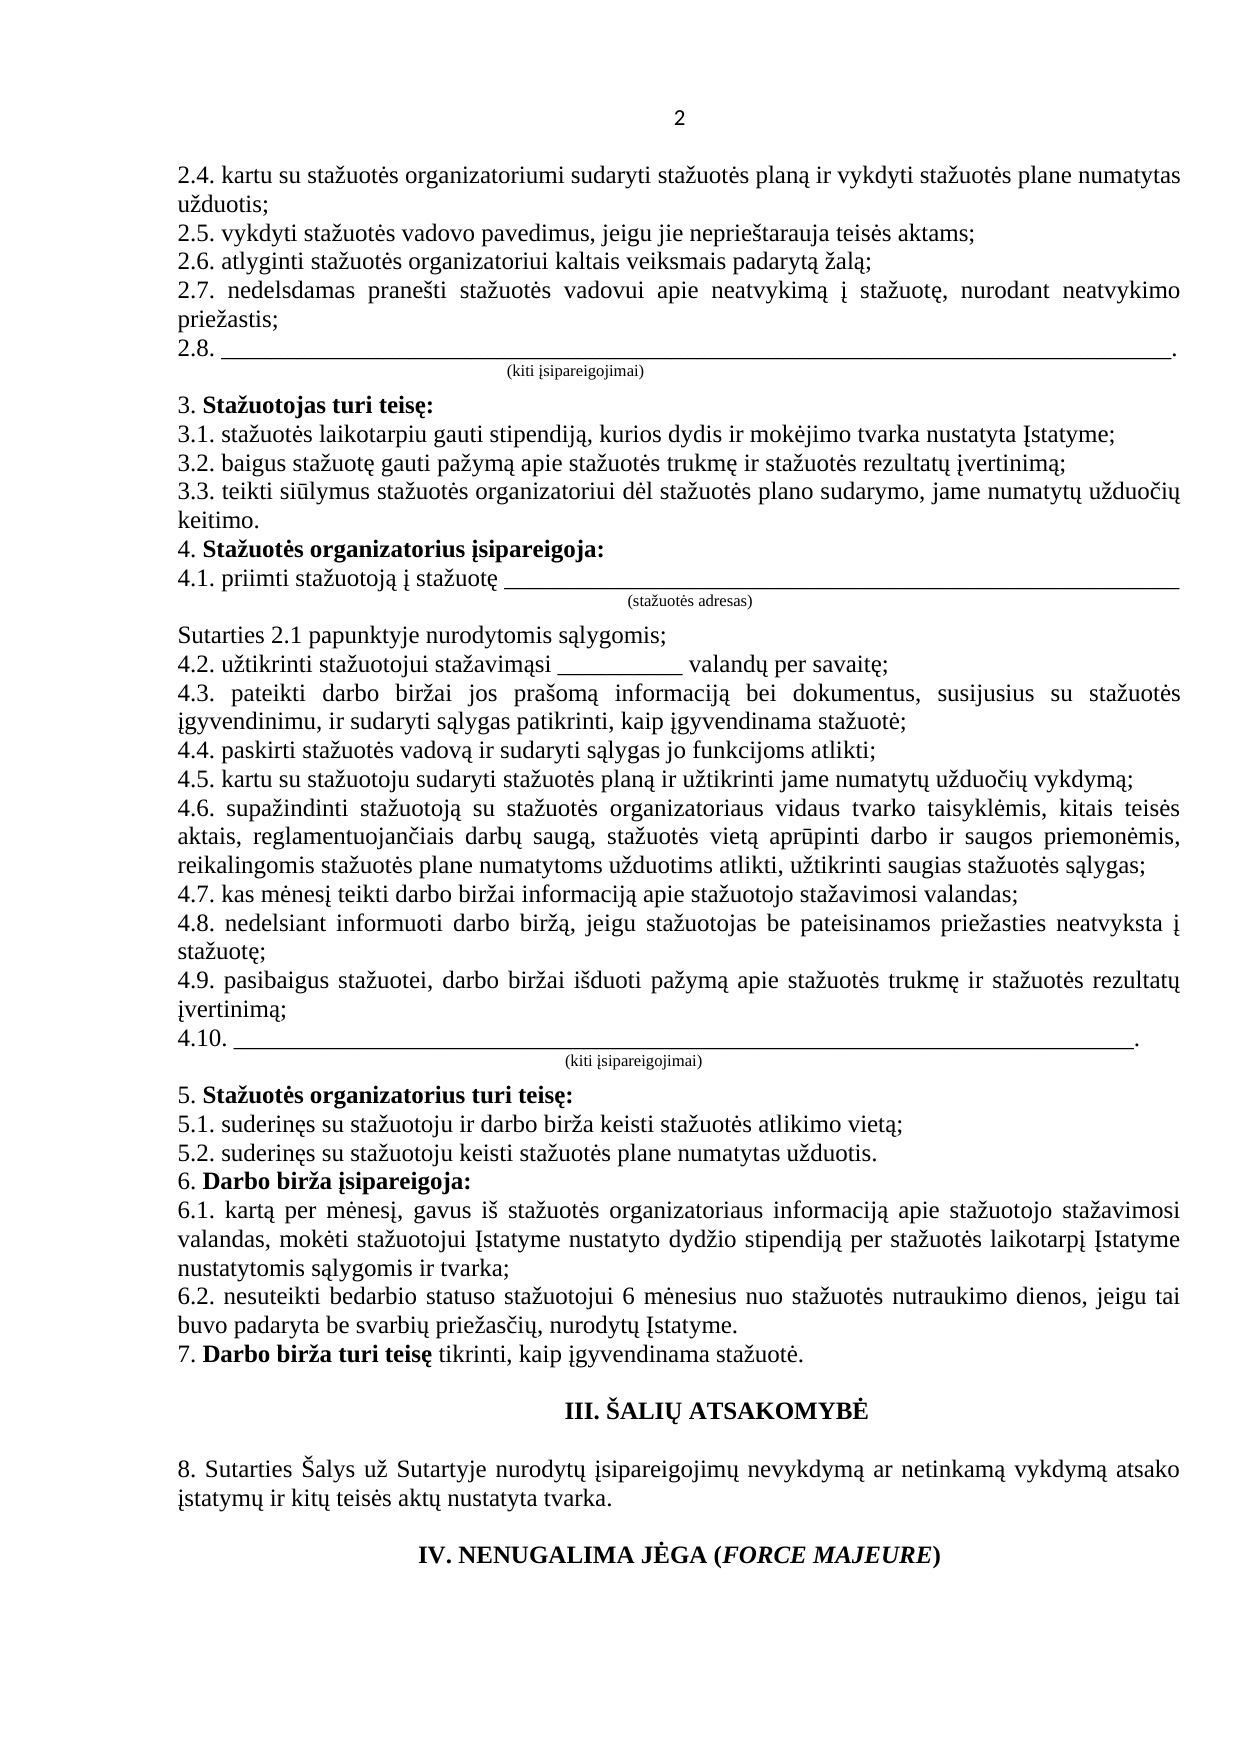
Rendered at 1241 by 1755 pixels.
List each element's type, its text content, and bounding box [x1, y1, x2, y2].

text III. ŠALIŲ ATSAKOMYBĖ [177, 1396, 1181, 1425]
text 4.7. kas mėnesį teikti darbo biržai informaciją apie stažuotojo stažavimosi valandas; [177, 879, 1181, 908]
text 8. Sutarties Šalys už Sutartyje nurodytų įsipareigojimų nevykdymą ar netinkamą vykdymą atsako įstatymų ir kitų teisės aktų nustatyta tvarka. [177, 1454, 1181, 1511]
text 3.3. teikti siūlymus stažuotės organizatoriui dėl stažuotės plano sudarymo, jame numatytų užduočių keitimo. [177, 476, 1181, 534]
text (kiti įsipareigojimai) [177, 1051, 1181, 1080]
text (stažuotės adresas) [552, 591, 1181, 620]
text 4.3. pateikti darbo biržai jos prašomą informaciją bei dokumentus, susijusius su stažuotės įgyvendinimu, ir sudaryti sąlygas patikrinti, kaip įgyvendinama stažuotė; [177, 678, 1181, 735]
text 4.9. pasibaigus stažuotei, darbo biržai išduoti pažymą apie stažuotės trukmę ir stažuotės rezultatų įvertinimą; [177, 965, 1181, 1023]
text 6.1. kartą per mėnesį, gavus iš stažuotės organizatoriaus informaciją apie stažuotojo stažavimosi valandas, mokėti stažuotojui Įstatyme nustatyto dydžio stipendiją per stažuotės laikotarpį Įstatyme nustatytomis sąlygomis ir tvarka; [177, 1195, 1181, 1281]
text 2.5. vykdyti stažuotės vadovo pavedimus, jeigu jie neprieštarauja teisės aktams; [177, 218, 1181, 246]
text 6. Darbo birža įsipareigoja: [177, 1166, 1181, 1195]
text 2.7. nedelsdamas pranešti stažuotės vadovui apie neatvykimą į stažuotę, nurodant neatvykimo priežastis; [177, 275, 1181, 333]
text 4.2. užtikrinti stažuotojui stažavimąsi __________ valandų per savaitę; [177, 649, 1181, 678]
text 7. Darbo birža turi teisę tikrinti, kaip įgyvendinama stažuotė. [177, 1339, 1181, 1368]
text 4. Stažuotės organizatorius įsipareigoja: [177, 534, 1181, 563]
text 5.1. suderinęs su stažuotoju ir darbo birža keisti stažuotės atlikimo vietą; [177, 1109, 1181, 1138]
text 5.2. suderinęs su stažuotoju keisti stažuotės plane numatytas užduotis. [177, 1138, 1181, 1166]
text 6.2. nesuteikti bedarbio statuso stažuotojui 6 mėnesius nuo stažuotės nutraukimo dienos, jeigu tai buvo padaryta be svarbių priežasčių, nurodytų Įstatyme. [177, 1281, 1181, 1339]
text 2.6. atlyginti stažuotės organizatoriui kaltais veiksmais padarytą žalą; [177, 246, 1181, 275]
text 4.8. nedelsiant informuoti darbo biržą, jeigu stažuotojas be pateisinamos priežasties neatvyksta į stažuotę; [177, 908, 1181, 965]
text 4.10. ________________________________________________________________________. [177, 1023, 1181, 1051]
text (kiti įsipareigojimai) [177, 361, 1181, 390]
text IV. NENUGALIMA JĖGA (FORCE MAJEURE) [177, 1540, 1181, 1569]
text 4.4. paskirti stažuotės vadovą ir sudaryti sąlygas jo funkcijoms atlikti; [177, 735, 1181, 764]
text 3.2. baigus stažuotę gauti pažymą apie stažuotės trukmę ir stažuotės rezultatų įvertinimą; [177, 448, 1181, 476]
text 4.1. priimti stažuotoją į stažuotę ______________________________________________________ [177, 563, 1181, 591]
text 5. Stažuotės organizatorius turi teisę: [177, 1080, 1181, 1109]
text 4.5. kartu su stažuotoju sudaryti stažuotės planą ir užtikrinti jame numatytų užduočių vykdymą; [177, 764, 1181, 793]
text 3.1. stažuotės laikotarpiu gauti stipendiją, kurios dydis ir mokėjimo tvarka nustatyta Įstatyme; [177, 419, 1181, 448]
text Sutarties 2.1 papunktyje nurodytomis sąlygomis; [177, 620, 1181, 649]
text 2.4. kartu su stažuotės organizatoriumi sudaryti stažuotės planą ir vykdyti stažuotės plane numatytas užduotis; [177, 160, 1181, 218]
text 4.6. supažindinti stažuotoją su stažuotės organizatoriaus vidaus tvarko taisyklėmis, kitais teisės aktais, reglamentuojančiais darbų saugą, stažuotės vietą aprūpinti darbo ir saugos priemonėmis, reikalingomis stažuotės plane numatytoms užduotims atlikti, užtikrinti saugias stažuotės sąlygas; [177, 793, 1181, 879]
text 3. Stažuotojas turi teisę: [177, 390, 1181, 419]
text 2.8. ____________________________________________________________________________. [177, 333, 1181, 361]
